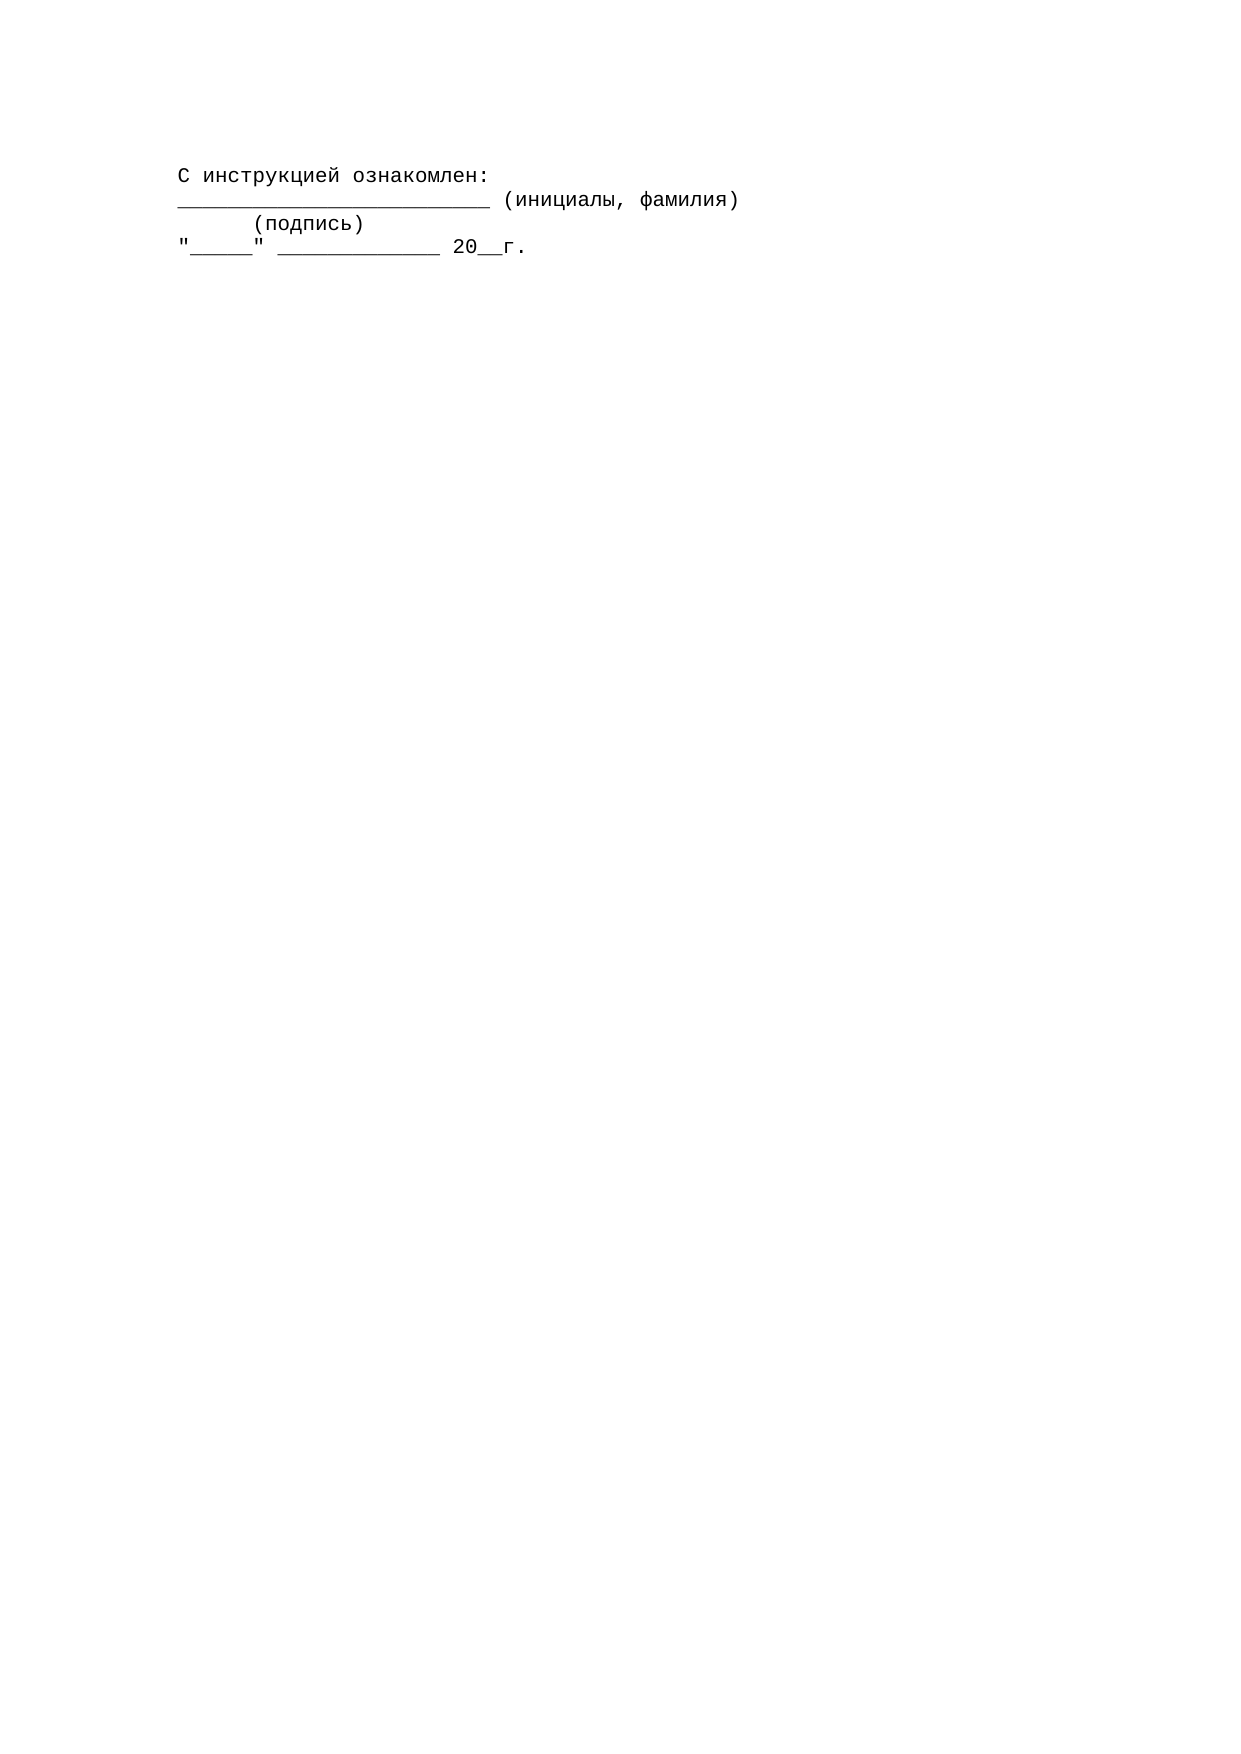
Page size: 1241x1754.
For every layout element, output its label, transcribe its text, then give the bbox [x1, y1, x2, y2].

text _________________________ (инициалы, фамилия) [177, 189, 1152, 213]
text "_____" _____________ 20__г. [177, 236, 1152, 260]
text С инструкцией ознакомлен: [177, 165, 1152, 189]
text (подпись) [177, 213, 1152, 236]
